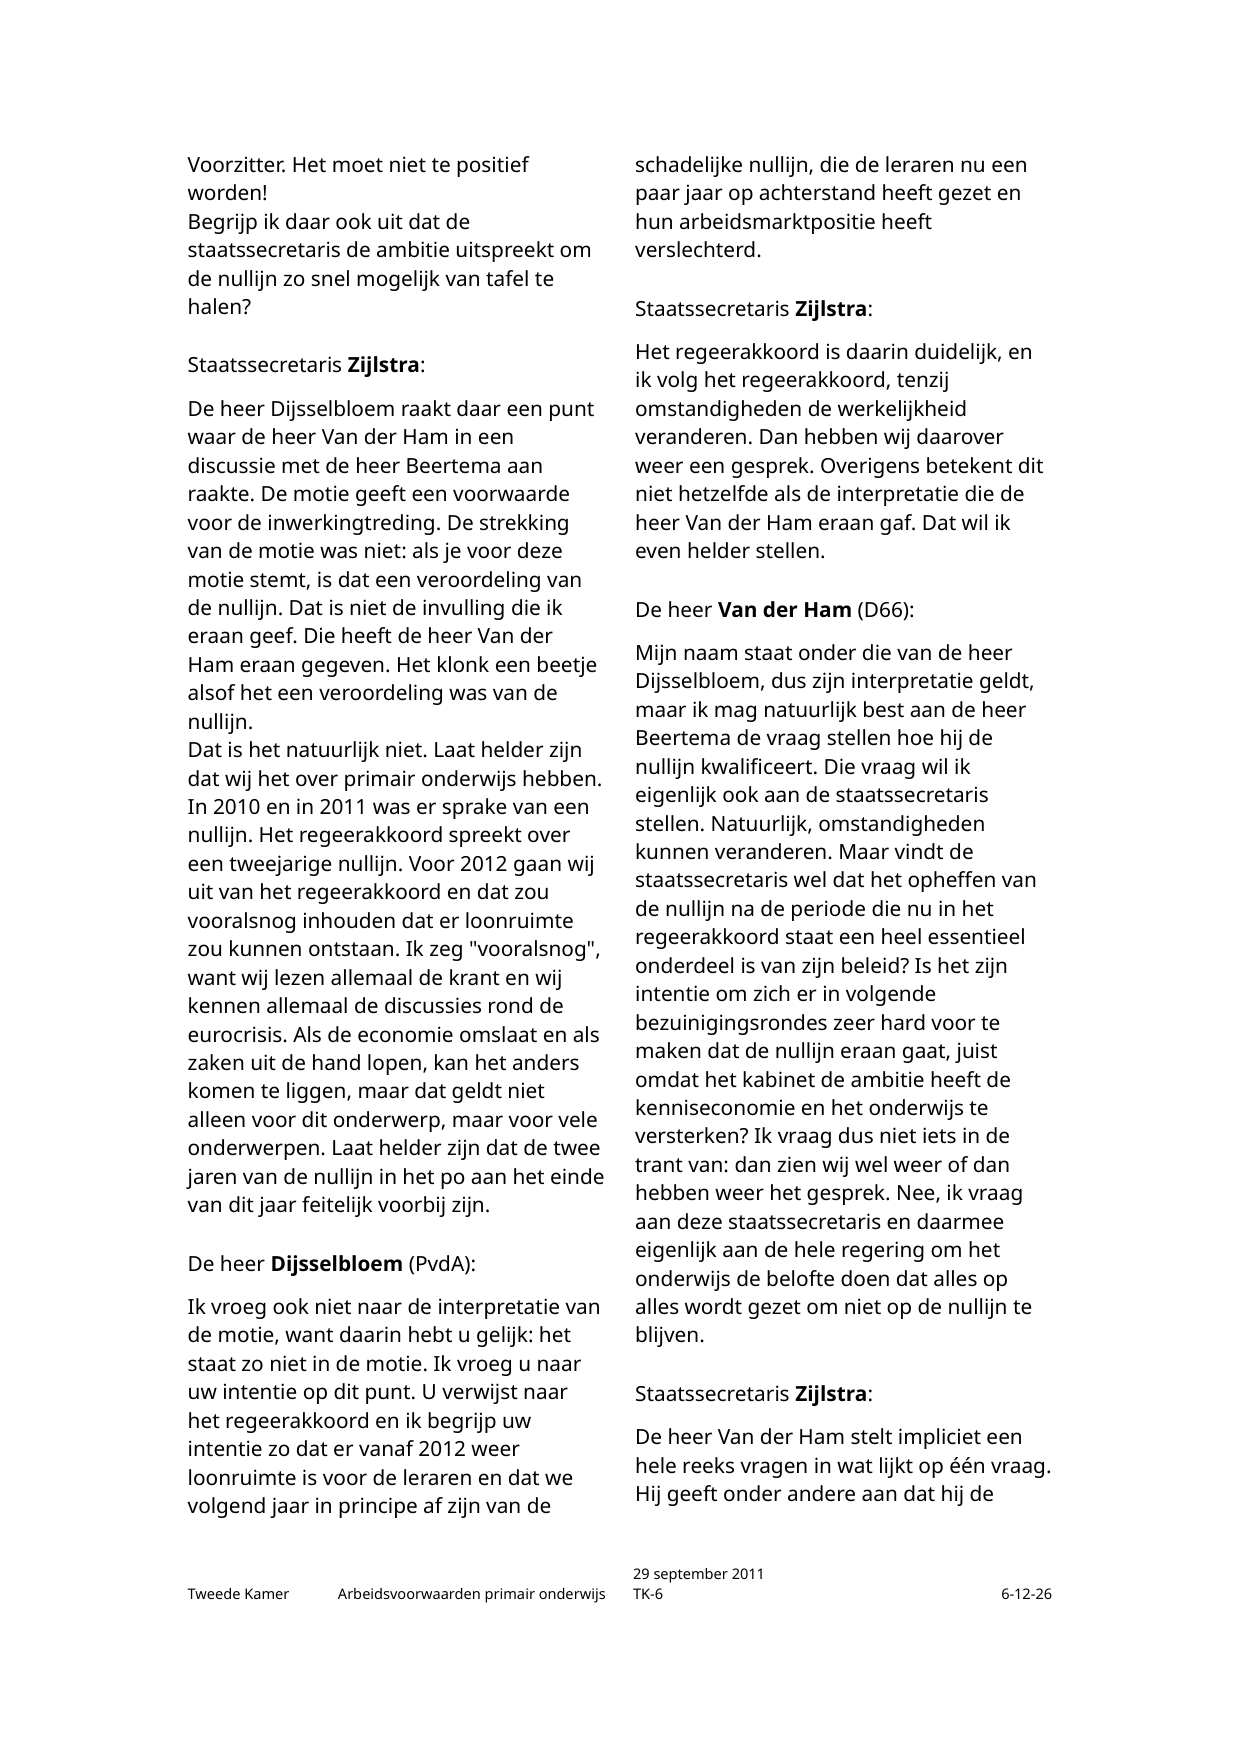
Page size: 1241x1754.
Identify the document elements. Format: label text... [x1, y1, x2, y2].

text Voorzitter. Het moet niet te positief worden! [187, 150, 605, 207]
text De heer Van der Ham stelt impliciet een hele reeks vragen in wat lijkt op één vraag. Hij geeft onder andere aan dat hij de [635, 1422, 1053, 1508]
text De heer Van der Ham (D66): [635, 595, 1053, 623]
text Staatssecretaris Zijlstra: [187, 351, 605, 379]
text Ik vroeg ook niet naar de interpretatie van de motie, want daarin hebt u gelijk: het staat zo niet in de motie. Ik vroeg u naar uw intentie op dit punt. U verwijst naar het regeerakkoord en ik begrijp uw intentie zo dat er vanaf 2012 weer loonruimte is voor de leraren en dat we volgend jaar in principe af zijn van de [187, 1292, 605, 1520]
text Het regeerakkoord is daarin duidelijk, en ik volg het regeerakkoord, tenzij omstandigheden de werkelijkheid veranderen. Dan hebben wij daarover weer een gesprek. Overigens betekent dit niet hetzelfde als de interpretatie die de heer Van der Ham eraan gaf. Dat wil ik even helder stellen. [635, 337, 1053, 565]
text Mijn naam staat onder die van de heer Dijsselbloem, dus zijn interpretatie geldt, maar ik mag natuurlijk best aan de heer Beertema de vraag stellen hoe hij de nullijn kwalificeert. Die vraag wil ik eigenlijk ook aan de staatssecretaris stellen. Natuurlijk, omstandigheden kunnen veranderen. Maar vindt de staatssecretaris wel dat het opheffen van de nullijn na de periode die nu in het regeerakkoord staat een heel essentieel onderdeel is van zijn beleid? Is het zijn intentie om zich er in volgende bezuinigingsrondes zeer hard voor te maken dat de nullijn eraan gaat, juist omdat het kabinet de ambitie heeft de kenniseconomie en het onderwijs te versterken? Ik vraag dus niet iets in de trant van: dan zien wij wel weer of dan hebben weer het gesprek. Nee, ik vraag aan deze staatssecretaris en daarmee eigenlijk aan de hele regering om het onderwijs de belofte doen dat alles op alles wordt gezet om niet op de nullijn te blijven. [635, 638, 1053, 1349]
text De heer Dijsselbloem raakt daar een punt waar de heer Van der Ham in een discussie met de heer Beertema aan raakte. De motie geeft een voorwaarde voor de inwerkingtreding. De strekking van de motie was niet: als je voor deze motie stemt, is dat een veroordeling van de nullijn. Dat is niet de invulling die ik eraan geef. Die heeft de heer Van der Ham eraan gegeven. Het klonk een beetje alsof het een veroordeling was van de nullijn. [187, 394, 605, 735]
text Begrijp ik daar ook uit dat de staatssecretaris de ambitie uitspreekt om de nullijn zo snel mogelijk van tafel te halen? [187, 207, 605, 321]
text De heer Dijsselbloem (PvdA): [187, 1249, 605, 1277]
text Staatssecretaris Zijlstra: [635, 294, 1053, 322]
text Staatssecretaris Zijlstra: [635, 1379, 1053, 1407]
text schadelijke nullijn, die de leraren nu een paar jaar op achterstand heeft gezet en hun arbeidsmarktpositie heeft verslechterd. [635, 150, 1053, 264]
text Dat is het natuurlijk niet. Laat helder zijn dat wij het over primair onderwijs hebben. In 2010 en in 2011 was er sprake van een nullijn. Het regeerakkoord spreekt over een tweejarige nullijn. Voor 2012 gaan wij uit van het regeerakkoord en dat zou vooralsnog inhouden dat er loonruimte zou kunnen ontstaan. Ik zeg "vooralsnog", want wij lezen allemaal de krant en wij kennen allemaal de discussies rond de eurocrisis. Als de economie omslaat en als zaken uit de hand lopen, kan het anders komen te liggen, maar dat geldt niet alleen voor dit onderwerp, maar voor vele onderwerpen. Laat helder zijn dat de twee jaren van de nullijn in het po aan het einde van dit jaar feitelijk voorbij zijn. [187, 735, 605, 1219]
